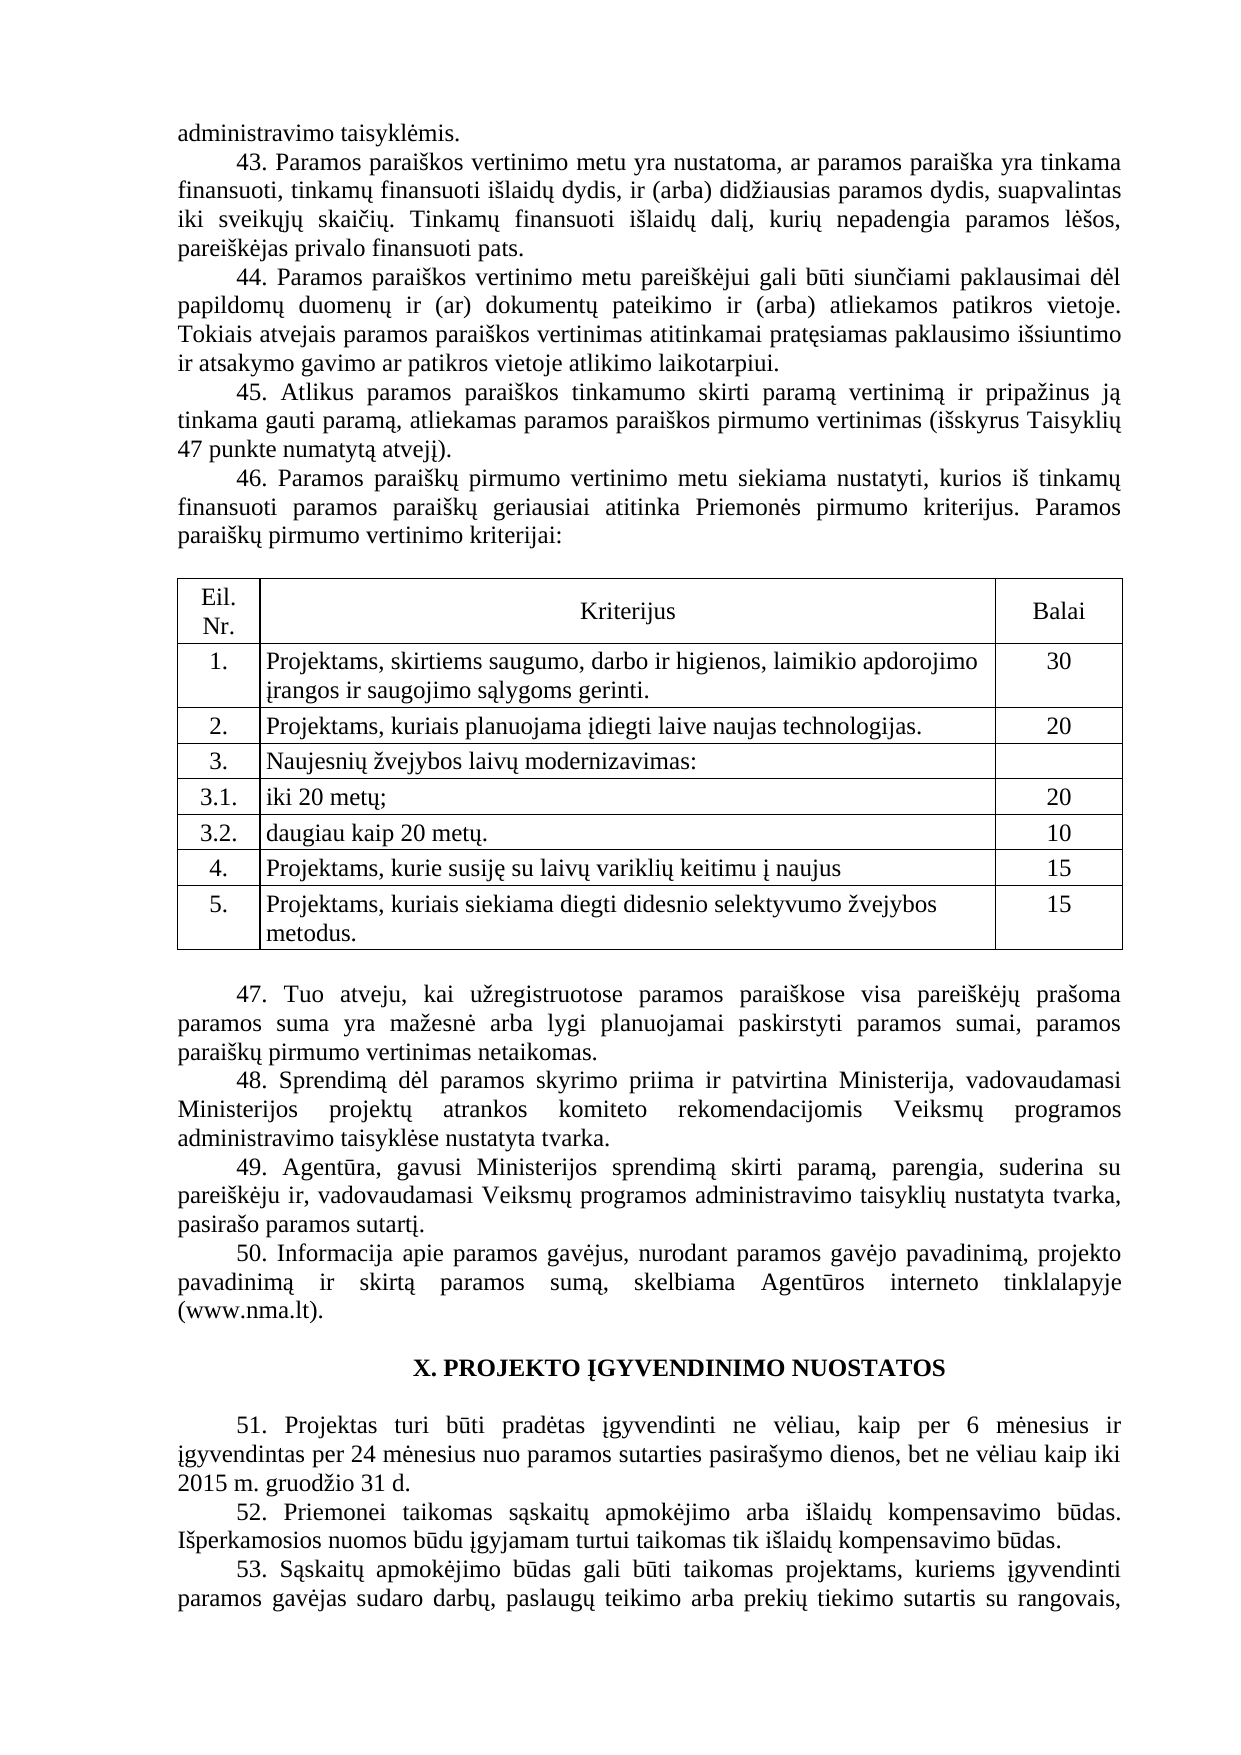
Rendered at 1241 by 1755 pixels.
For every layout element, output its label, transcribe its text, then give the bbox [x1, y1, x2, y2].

table_cell Projektams, skirtiems saugumo, darbo ir higienos, laimikio apdorojimo įrangos ir saugojimo sąlygoms gerinti. [261, 644, 995, 707]
text 53. Sąskaitų apmokėjimo būdas gali būti taikomas projektams, kuriems įgyvendinti paramos gavėjas sudaro darbų, paslaugų teikimo arba prekių tiekimo sutartis su rangovais, [177, 1554, 1122, 1612]
table_cell 3.1. [178, 779, 259, 814]
table_cell Naujesnių žvejybos laivų modernizavimas: [261, 744, 995, 778]
table_cell Projektams, kuriais planuojama įdiegti laive naujas technologijas. [261, 708, 995, 742]
table_cell 20 [996, 708, 1122, 742]
text X. PROJEKTO ĮGYVENDINIMO NUOSTATOS [177, 1353, 1122, 1382]
table_cell 3. [178, 744, 259, 778]
table_cell 15 [996, 886, 1122, 949]
text 49. Agentūra, gavusi Ministerijos sprendimą skirti paramą, parengia, suderina su pareiškėju ir, vadovaudamasi Veiksmų programos administravimo taisyklių nustatyta tvarka, pasirašo paramos sutartį. [177, 1152, 1122, 1238]
text 45. Atlikus paramos paraiškos tinkamumo skirti paramą vertinimą ir pripažinus ją tinkama gauti paramą, atliekamas paramos paraiškos pirmumo vertinimas (išskyrus Taisyklių 47 punkte numatytą atvejį). [177, 377, 1122, 463]
table_cell 2. [178, 708, 259, 742]
text 48. Sprendimą dėl paramos skyrimo priima ir patvirtina Ministerija, vadovaudamasi Ministerijos projektų atrankos komiteto rekomendacijomis Veiksmų programos administravimo taisyklėse nustatyta tvarka. [177, 1065, 1122, 1152]
text administravimo taisyklėmis. [177, 118, 1122, 147]
text 47. Tuo atveju, kai užregistruotose paramos paraiškose visa pareiškėjų prašoma paramos suma yra mažesnė arba lygi planuojamai paskirstyti paramos sumai, paramos paraiškų pirmumo vertinimas netaikomas. [177, 979, 1122, 1065]
table_cell 30 [996, 644, 1122, 707]
text 44. Paramos paraiškos vertinimo metu pareiškėjui gali būti siunčiami paklausimai dėl papildomų duomenų ir (ar) dokumentų pateikimo ir (arba) atliekamos patikros vietoje. Tokiais atvejais paramos paraiškos vertinimas atitinkamai pratęsiamas paklausimo išsiuntimo ir atsakymo gavimo ar patikros vietoje atlikimo laikotarpiui. [177, 262, 1122, 377]
table_header Eil. Nr. [178, 579, 259, 642]
table_cell Projektams, kuriais siekiama diegti didesnio selektyvumo žvejybos metodus. [261, 886, 995, 949]
text 43. Paramos paraiškos vertinimo metu yra nustatoma, ar paramos paraiška yra tinkama finansuoti, tinkamų finansuoti išlaidų dydis, ir (arba) didžiausias paramos dydis, suapvalintas iki sveikųjų skaičių. Tinkamų finansuoti išlaidų dalį, kurių nepadengia paramos lėšos, pareiškėjas privalo finansuoti pats. [177, 147, 1122, 262]
table_cell 5. [178, 886, 259, 949]
table_cell daugiau kaip 20 metų. [261, 815, 995, 849]
table_cell 4. [178, 850, 259, 885]
table_cell 20 [996, 779, 1122, 814]
table_cell 10 [996, 815, 1122, 849]
table_cell iki 20 metų; [261, 779, 995, 814]
text 51. Projektas turi būti pradėtas įgyvendinti ne vėliau, kaip per 6 mėnesius ir įgyvendintas per 24 mėnesius nuo paramos sutarties pasirašymo dienos, bet ne vėliau kaip iki 2015 m. gruodžio 31 d. [177, 1410, 1122, 1497]
text 46. Paramos paraiškų pirmumo vertinimo metu siekiama nustatyti, kurios iš tinkamų finansuoti paramos paraiškų geriausiai atitinka Priemonės pirmumo kriterijus. Paramos paraiškų pirmumo vertinimo kriterijai: [177, 463, 1122, 549]
table_cell Projektams, kurie susiję su laivų variklių keitimu į naujus [261, 850, 995, 885]
table_cell 3.2. [178, 815, 259, 849]
table_cell 1. [178, 644, 259, 707]
table_header Kriterijus [261, 579, 995, 642]
text 50. Informacija apie paramos gavėjus, nurodant paramos gavėjo pavadinimą, projekto pavadinimą ir skirtą paramos sumą, skelbiama Agentūros interneto tinklalapyje (www.nma.lt). [177, 1238, 1122, 1324]
text 52. Priemonei taikomas sąskaitų apmokėjimo arba išlaidų kompensavimo būdas. Išperkamosios nuomos būdu įgyjamam turtui taikomas tik išlaidų kompensavimo būdas. [177, 1497, 1122, 1554]
table_cell 15 [996, 850, 1122, 885]
table_cell [996, 744, 1122, 778]
table_header Balai [996, 579, 1122, 642]
